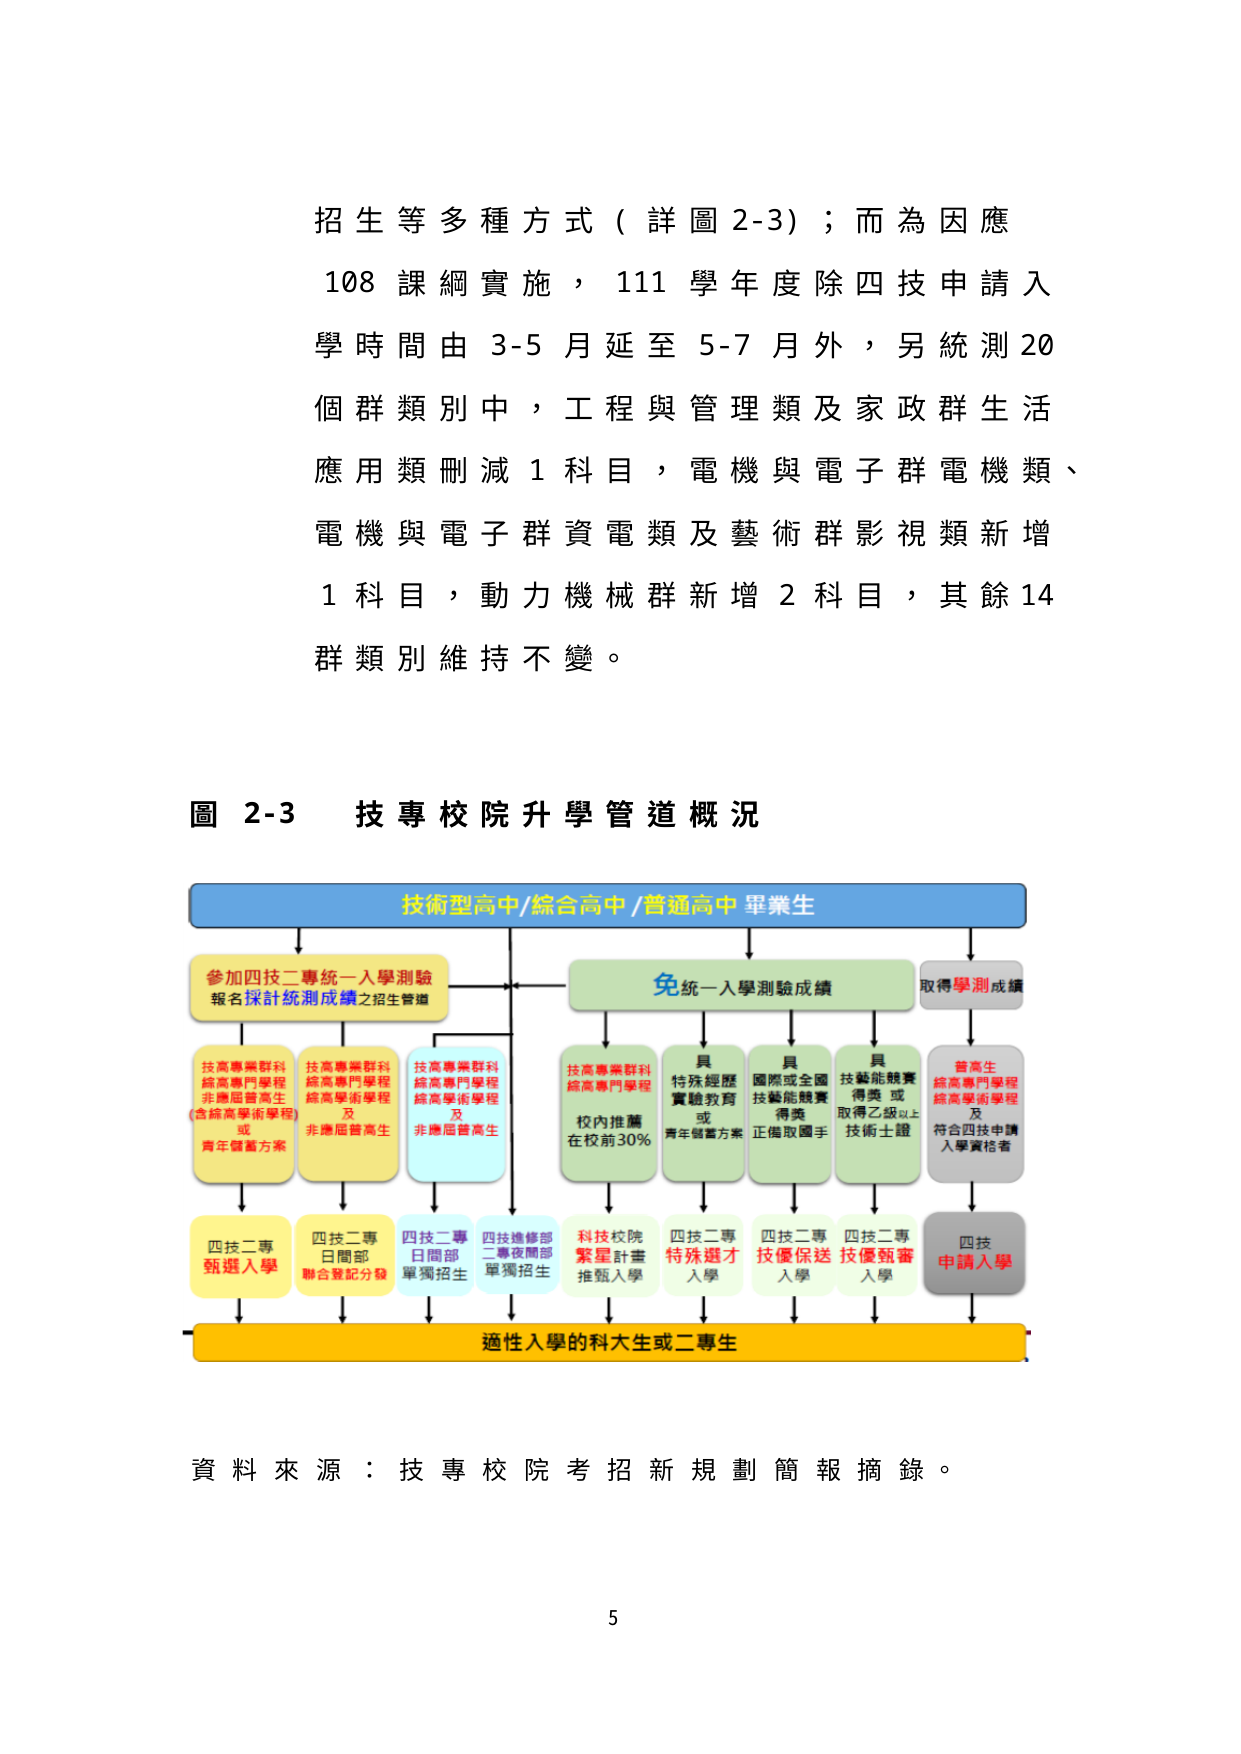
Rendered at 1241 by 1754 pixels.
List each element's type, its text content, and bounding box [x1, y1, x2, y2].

text 資料來源：技專校院考招新規劃簡報摘錄。 [183, 1427, 1058, 1490]
text 2.技專校院多元入學管道包括甄選入學、聯合登記分發、技優保送、技優甄審、申請入學(招收高中生)、科技校院繁星推薦、特殊選才、各校日間部及進修部單獨招生等多種方式(詳圖2-3)；而為因應108課綱實施，111學年度除四技申請入學時間由3-5月延至5-7月外，另統測20個群類別中，工程與管理類及家政群生活應用類刪減1科目，電機與電子群電機類、電機與電子群資電類及藝術群影視類新增1科目，動力機械群新增2科目，其餘14群類別維持不變。 [271, 177, 1058, 677]
text 圖2-3 技專校院升學管道概況 [183, 740, 1058, 865]
